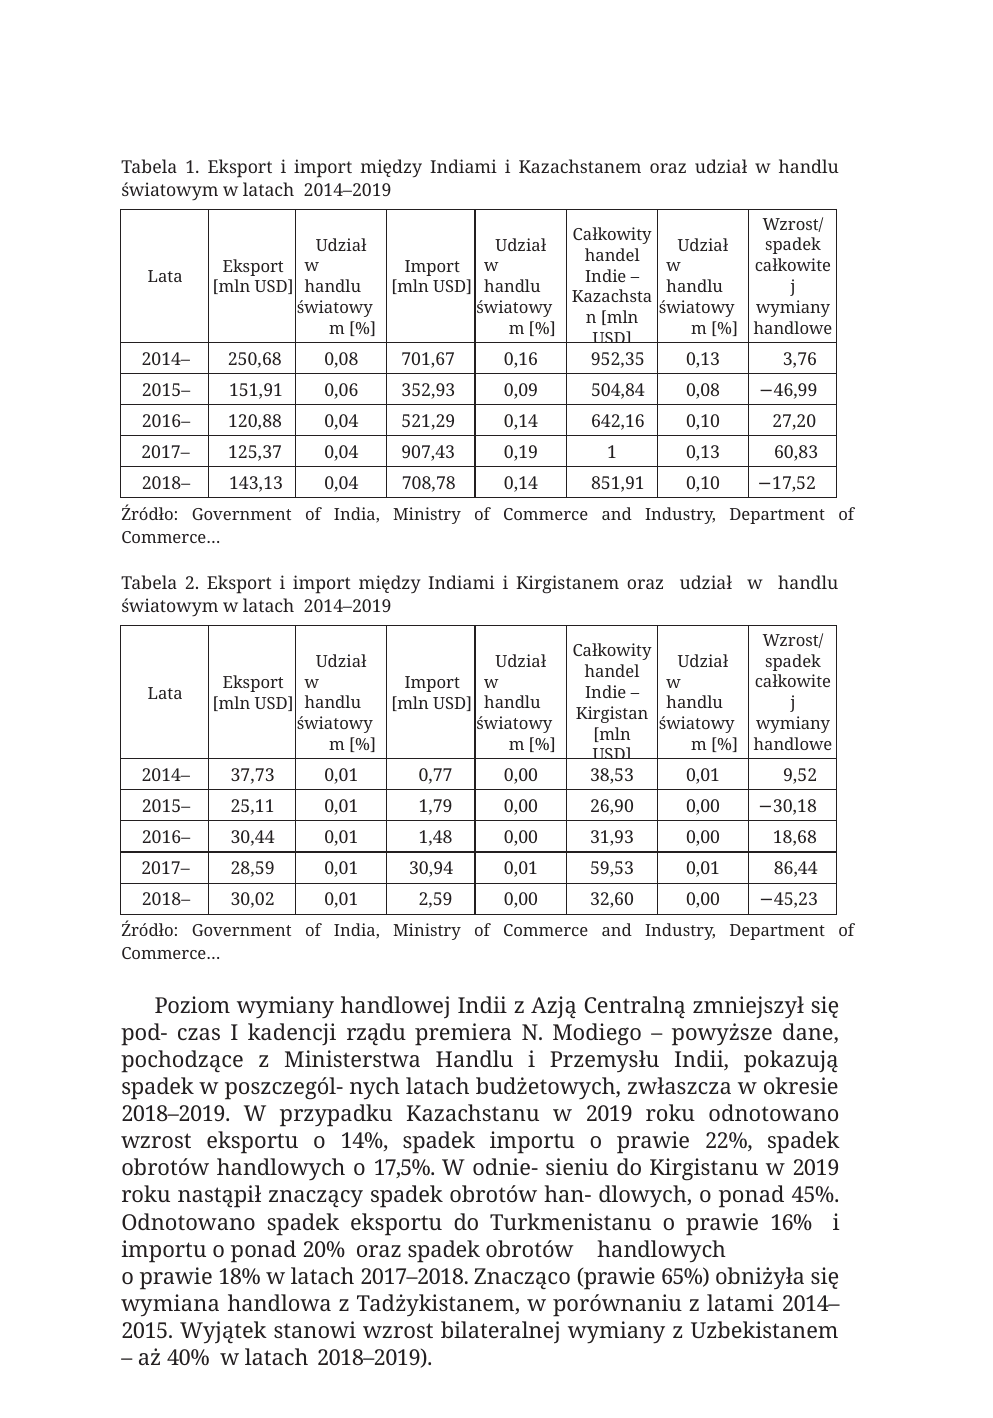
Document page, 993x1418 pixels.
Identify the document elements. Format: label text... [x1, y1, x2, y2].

table_cell 0,04 [296, 405, 386, 435]
table_header Lata [121, 210, 208, 342]
table_cell 0,08 [658, 374, 748, 404]
table_header Udział w handlu światowym [%] [296, 626, 386, 758]
table_cell 38,53 [567, 759, 657, 789]
table_header Lata [121, 626, 208, 758]
table_cell 0,01 [658, 759, 748, 789]
table_cell 0,01 [296, 759, 386, 789]
table_cell 642,16 [567, 405, 657, 435]
table_cell 2018–2019 [121, 884, 208, 913]
table_header Udział w handlu światowym [%] [658, 210, 748, 342]
table_cell 0,06 [296, 374, 386, 404]
table_cell 0,00 [476, 821, 566, 851]
table_header Udział w handlu światowym [%] [296, 210, 386, 342]
table_header Import [mln USD] [387, 626, 474, 758]
table_cell 1 032,81 [567, 436, 657, 466]
table_cell 250,68 [209, 343, 295, 373]
table_cell 708,78 [387, 467, 474, 497]
table_cell 60,83 [749, 436, 836, 466]
table_cell 0,00 [476, 790, 566, 820]
table_cell 907,43 [387, 436, 474, 466]
table_cell 0,00 [658, 821, 748, 851]
table_header Udział w handlu światowym [%] [476, 210, 566, 342]
table_header Wzrost/ spadek całkowitej wymiany handlowej [%] [749, 626, 836, 758]
table_cell 0,13 [658, 343, 748, 373]
table_cell 504,84 [567, 374, 657, 404]
table_cell 143,13 [209, 467, 295, 497]
table_cell −30,18 [749, 790, 836, 820]
table_cell 0,01 [296, 884, 386, 913]
table_cell 0,09 [476, 374, 566, 404]
table_cell 30,94 [387, 853, 474, 882]
table_cell 0,01 [296, 821, 386, 851]
text o prawie 18% w latach 2017–2018. Znacząco (prawie 65%) obniżyła się wymiana handlowa z Tadżykistanem, w porównaniu z latami 2014–2015. Wyjątek stanowi wzrost bilateralnej wymiany z Uzbekistanem – aż 40% w latach 2018–2019). [121, 1262, 839, 1371]
table_cell −45,23 [749, 884, 836, 913]
table_cell 0,00 [476, 884, 566, 913]
table_cell 0,14 [476, 467, 566, 497]
table_cell 0,10 [658, 467, 748, 497]
table_cell 2018–2019 [121, 467, 208, 497]
table_cell 851,91 [567, 467, 657, 497]
table_cell 0,08 [296, 343, 386, 373]
table_cell 952,35 [567, 343, 657, 373]
table_cell 37,73 [209, 759, 295, 789]
table_header Import [mln USD] [387, 210, 474, 342]
table_cell 2016–2017 [121, 821, 208, 851]
table_cell 28,59 [209, 853, 295, 882]
text Tabela 2. Eksport i import między Indiami i Kirgistanem oraz udział w handlu światowym w latach 2014–2019 [121, 571, 839, 617]
table_cell 0,16 [476, 343, 566, 373]
table_cell 352,93 [387, 374, 474, 404]
table_cell 0,01 [296, 853, 386, 882]
table_cell 59,53 [567, 853, 657, 882]
table_cell 2014–2015 [121, 759, 208, 789]
text Źródło: Government of India, Ministry of Commerce and Industry, Department of Commerce… [121, 503, 855, 548]
table_cell 27,20 [749, 405, 836, 435]
table_cell 0,00 [658, 790, 748, 820]
table_cell 30,44 [209, 821, 295, 851]
table_cell 0,00 [658, 884, 748, 913]
text Poziom wymiany handlowej Indii z Azją Centralną zmniejszył się pod‑ czas I kadencji rządu premiera N. Modiego – powyższe dane, pochodzące z Ministerstwa Handlu i Przemysłu Indii, pokazują spadek w poszczegól‑ nych latach budżetowych, zwłaszcza w okresie 2018–2019. W przypadku Kazachstanu w 2019 roku odnotowano wzrost eksportu o 14%, spadek importu o prawie 22%, spadek obrotów handlowych o 17,5%. W odnie‑ sieniu do Kirgistanu w 2019 roku nastąpił znaczący spadek obrotów han‑ dlowych, o ponad 45%. Odnotowano spadek eksportu do Turkmenistanu o prawie 16% i importu o ponad 20% oraz spadek obrotów handlowych [121, 992, 839, 1262]
text Tabela 1. Eksport i import między Indiami i Kazachstanem oraz udział w handlu światowym w latach 2014–2019 [121, 155, 839, 201]
table_header Udział w handlu światowym [%] [476, 626, 566, 758]
table_cell 0,13 [658, 436, 748, 466]
table_cell 31,93 [567, 821, 657, 851]
table_cell 0,19 [476, 436, 566, 466]
table_cell 30,02 [209, 884, 295, 913]
table_cell 0,04 [296, 436, 386, 466]
table_cell 2015–2016 [121, 374, 208, 404]
table_cell 0,00 [476, 759, 566, 789]
table_header Wzrost/ spadek całkowitej wymiany handlowej [%] [749, 210, 836, 342]
table_cell 701,67 [387, 343, 474, 373]
table_cell 2015–2016 [121, 790, 208, 820]
text Źródło: Government of India, Ministry of Commerce and Industry, Department of Commerce… [121, 919, 855, 964]
table_cell 2014–2015 [121, 343, 208, 373]
table_cell 151,91 [209, 374, 295, 404]
table_cell 125,37 [209, 436, 295, 466]
table_cell 0,04 [296, 467, 386, 497]
table_cell 0,10 [658, 405, 748, 435]
table_cell 9,52 [749, 759, 836, 789]
table_cell 521,29 [387, 405, 474, 435]
table_cell 2016–2017 [121, 405, 208, 435]
table_header Eksport [mln USD] [209, 210, 295, 342]
table_header Całkowity handel Indie – Kirgistan [mln USD] [567, 626, 657, 758]
table_cell 0,01 [296, 790, 386, 820]
table_header Eksport [mln USD] [209, 626, 295, 758]
table_cell 1,48 [387, 821, 474, 851]
table_cell 32,60 [567, 884, 657, 913]
table_cell 0,77 [387, 759, 474, 789]
table_cell −17,52 [749, 467, 836, 497]
table_cell −46,99 [749, 374, 836, 404]
table_cell 0,01 [658, 853, 748, 882]
table_cell 1,79 [387, 790, 474, 820]
table_cell 0,01 [476, 853, 566, 882]
table_header Udział w handlu światowym [%] [658, 626, 748, 758]
table_cell 120,88 [209, 405, 295, 435]
table_cell 86,44 [749, 853, 836, 882]
table_cell 3,76 [749, 343, 836, 373]
table_cell 2017–2018 [121, 436, 208, 466]
table_cell 0,14 [476, 405, 566, 435]
table_cell 26,90 [567, 790, 657, 820]
table_cell 2017–2018 [121, 853, 208, 882]
table_cell 25,11 [209, 790, 295, 820]
table_cell 2,59 [387, 884, 474, 913]
table_cell 18,68 [749, 821, 836, 851]
table_header Całkowity handel Indie – Kazachstan [mln USD] [567, 210, 657, 342]
